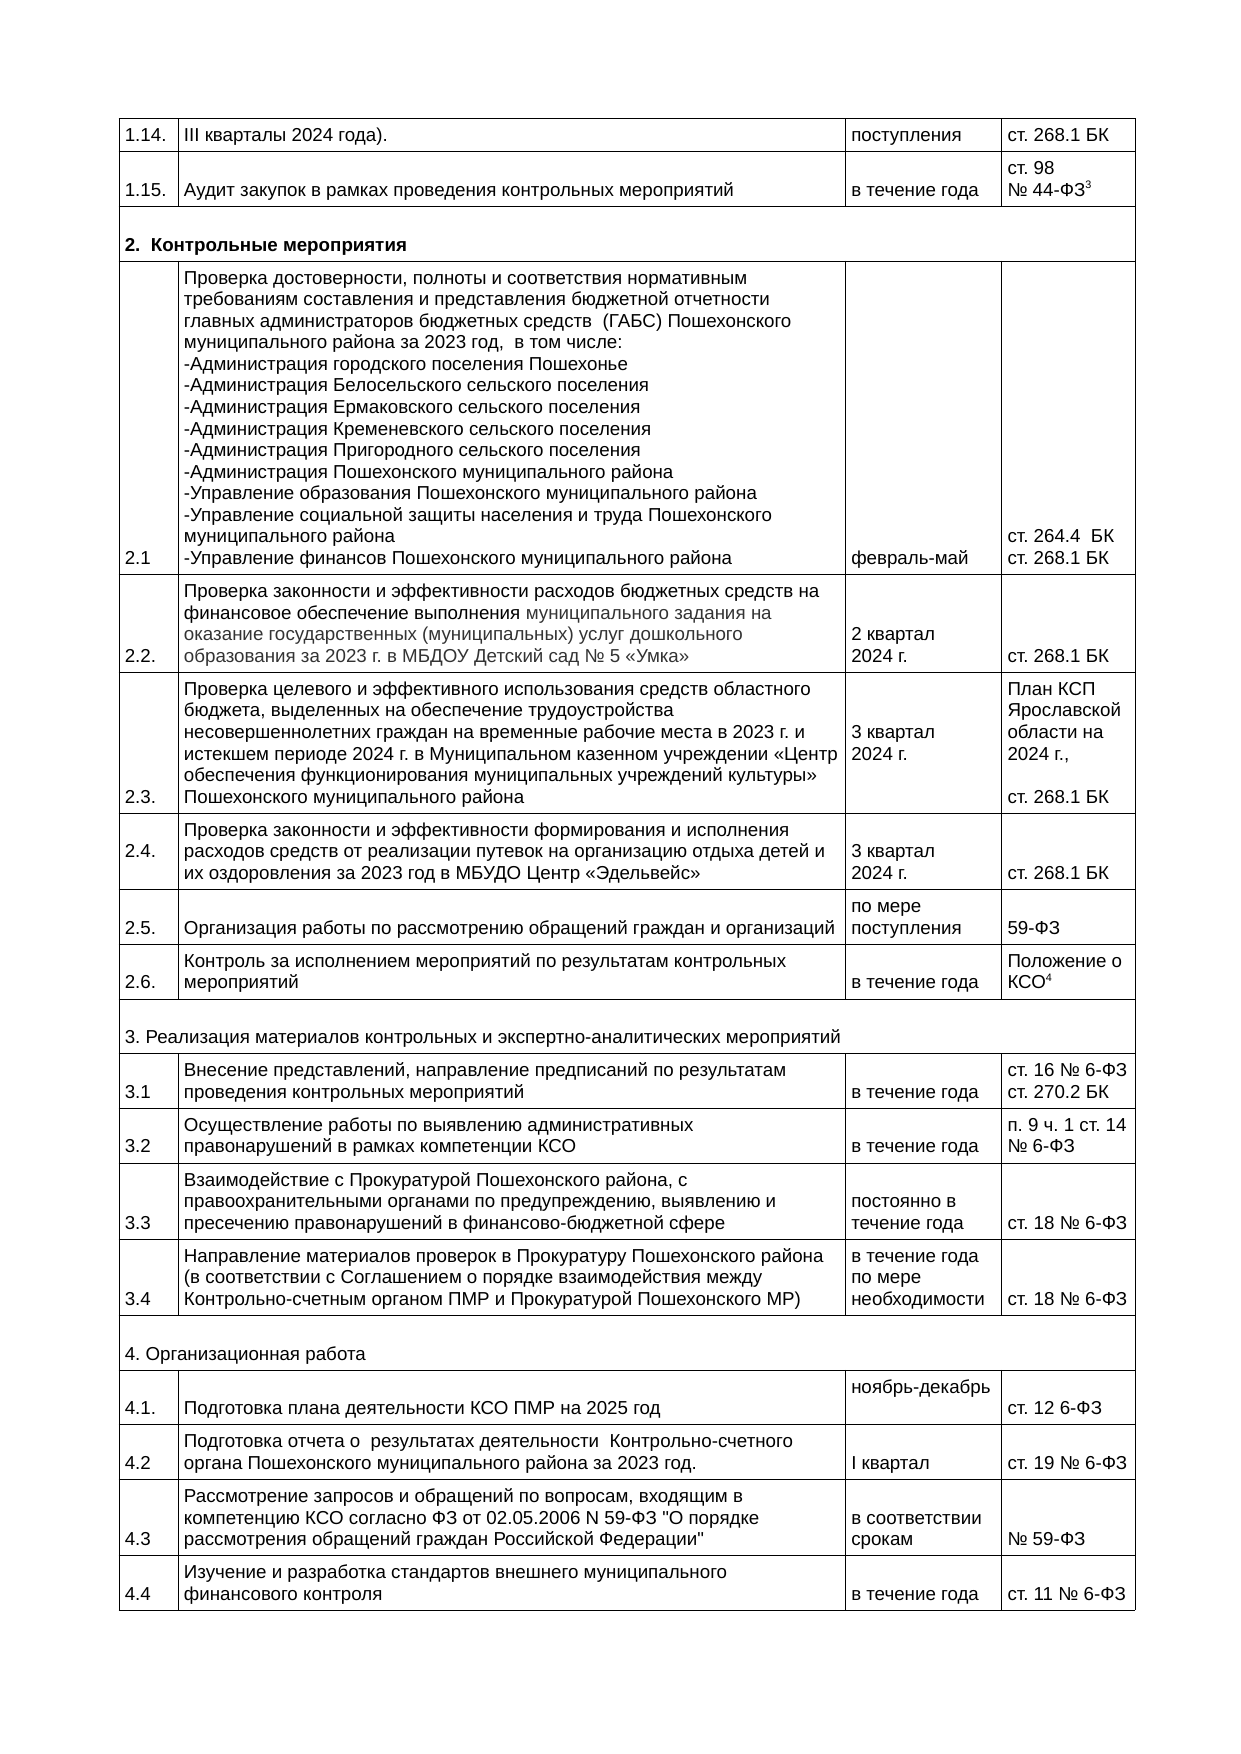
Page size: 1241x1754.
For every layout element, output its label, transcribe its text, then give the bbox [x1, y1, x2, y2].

table_cell Изучение и разработка стандартов внешнего муниципального финансового контроля [179, 1556, 845, 1610]
table_cell 2.6. [120, 945, 178, 998]
table_cell № 59-ФЗ [1002, 1480, 1135, 1555]
table_cell 3.2 [120, 1109, 178, 1162]
table_cell 1.14. [120, 119, 178, 151]
table_cell Проверка законности и эффективности формирования и исполнения расходов средств от реализации путевок на организацию отдыха детей и их оздоровления за 2023 год в МБУДО Центр «Эдельвейс» [179, 814, 845, 889]
table_cell ст. 268.1 БК [1002, 575, 1135, 672]
table_cell Внесение представлений, направление предписаний по результатам проведения контрольных мероприятий [179, 1054, 845, 1108]
table_cell по мере поступления [846, 890, 1001, 944]
table_cell 3 квартал 2024 г. [846, 673, 1001, 813]
table_cell 2.2. [120, 575, 178, 672]
table_cell Проверка достоверности, полноты и соответствия нормативным требованиям составления и представления бюджетной отчетности главных администраторов бюджетных средств (ГАБС) Пошехонского муниципального района за 2023 год, в том числе: -Администрация городского поселения Пошехонье -Администрация Белосельского сельского поселения -Администрация Ермаковского сельского поселения -Администрация Кременевского сельского поселения -Администрация Пригородного сельского поселения -Администрация Пошехонского муниципального района -Управление образования Пошехонского муниципального района -Управление социальной защиты населения и труда Пошехонского муниципального района -Управление финансов Пошехонского муниципального района [179, 262, 845, 574]
table_cell Направление материалов проверок в Прокуратуру Пошехонского района (в соответствии с Соглашением о порядке взаимодействия между Контрольно-счетным органом ПМР и Прокуратурой Пошехонского МР) [179, 1240, 845, 1315]
table_cell Взаимодействие с Прокуратурой Пошехонского района, с правоохранительными органами по предупреждению, выявлению и пресечению правонарушений в финансово-бюджетной сфере [179, 1164, 845, 1239]
table_cell I квартал [846, 1425, 1001, 1479]
table_cell 2. Контрольные мероприятия [120, 207, 1135, 261]
table_cell в течение года [846, 945, 1001, 998]
table_cell февраль-май [846, 262, 1001, 574]
table_cell ст. 16 № 6-ФЗ ст. 270.2 БК [1002, 1054, 1135, 1108]
table_cell 4.3 [120, 1480, 178, 1555]
table_cell в течение года [846, 1556, 1001, 1610]
table_cell ст. 264.4 БК ст. 268.1 БК [1002, 262, 1135, 574]
table_cell Аудит закупок в рамках проведения контрольных мероприятий [179, 152, 845, 206]
table_cell 3.4 [120, 1240, 178, 1315]
table_cell Контроль за исполнением мероприятий по результатам контрольных мероприятий [179, 945, 845, 998]
table_cell поступления [846, 119, 1001, 151]
table_cell III кварталы 2024 года). [179, 119, 845, 151]
table_cell 4.2 [120, 1425, 178, 1479]
table_cell ст. 19 № 6-ФЗ [1002, 1425, 1135, 1479]
table_cell в течение года [846, 152, 1001, 206]
table_cell ст. 12 6-ФЗ [1002, 1371, 1135, 1424]
table_cell 4. Организационная работа [120, 1316, 1135, 1370]
table_cell Рассмотрение запросов и обращений по вопросам, входящим в компетенцию КСО согласно ФЗ от 02.05.2006 N 59-ФЗ "О порядке рассмотрения обращений граждан Российской Федерации" [179, 1480, 845, 1555]
table_cell План КСП Ярославской области на 2024 г., ст. 268.1 БК [1002, 673, 1135, 813]
table_cell в течение года [846, 1054, 1001, 1108]
table_cell 3. Реализация материалов контрольных и экспертно-аналитических мероприятий [120, 1000, 1135, 1053]
table_cell 59-ФЗ [1002, 890, 1135, 944]
table_cell Организация работы по рассмотрению обращений граждан и организаций [179, 890, 845, 944]
table_cell Подготовка плана деятельности КСО ПМР на 2025 год [179, 1371, 845, 1424]
table_cell ст. 268.1 БК [1002, 119, 1135, 151]
table_cell п. 9 ч. 1 ст. 14 № 6-ФЗ [1002, 1109, 1135, 1162]
table_cell ст. 98 № 44-ФЗ3 [1002, 152, 1135, 206]
table_cell 4.1. [120, 1371, 178, 1424]
table_cell 3.3 [120, 1164, 178, 1239]
table_cell Положение о КСО4 [1002, 945, 1135, 998]
table_cell ст. 18 № 6-ФЗ [1002, 1164, 1135, 1239]
table_cell ст. 18 № 6-ФЗ [1002, 1240, 1135, 1315]
table_cell 2.5. [120, 890, 178, 944]
table_cell 3.1 [120, 1054, 178, 1108]
table_cell Осуществление работы по выявлению административных правонарушений в рамках компетенции КСО [179, 1109, 845, 1162]
table_cell 3 квартал 2024 г. [846, 814, 1001, 889]
table_cell в течение года [846, 1109, 1001, 1162]
table_cell 2.4. [120, 814, 178, 889]
table_cell Проверка законности и эффективности расходов бюджетных средств на финансовое обеспечение выполнения муниципального задания на оказание государственных (муниципальных) услуг дошкольного образования за 2023 г. в МБДОУ Детский сад № 5 «Умка» [179, 575, 845, 672]
table_cell ноябрь-декабрь [846, 1371, 1001, 1424]
table_cell ст. 268.1 БК [1002, 814, 1135, 889]
table_cell постоянно в течение года [846, 1164, 1001, 1239]
table_cell в соответствии срокам [846, 1480, 1001, 1555]
table_cell 4.4 [120, 1556, 178, 1610]
table_cell 1.15. [120, 152, 178, 206]
table_cell в течение года по мере необходимости [846, 1240, 1001, 1315]
table_cell 2 квартал 2024 г. [846, 575, 1001, 672]
table_cell Проверка целевого и эффективного использования средств областного бюджета, выделенных на обеспечение трудоустройства несовершеннолетних граждан на временные рабочие места в 2023 г. и истекшем периоде 2024 г. в Муниципальном казенном учреждении «Центр обеспечения функционирования муниципальных учреждений культуры» Пошехонского муниципального района [179, 673, 845, 813]
table_cell 2.1 [120, 262, 178, 574]
table_cell 2.3. [120, 673, 178, 813]
table_cell ст. 11 № 6-ФЗ [1002, 1556, 1135, 1610]
table_cell Подготовка отчета о результатах деятельности Контрольно-счетного органа Пошехонского муниципального района за 2023 год. [179, 1425, 845, 1479]
